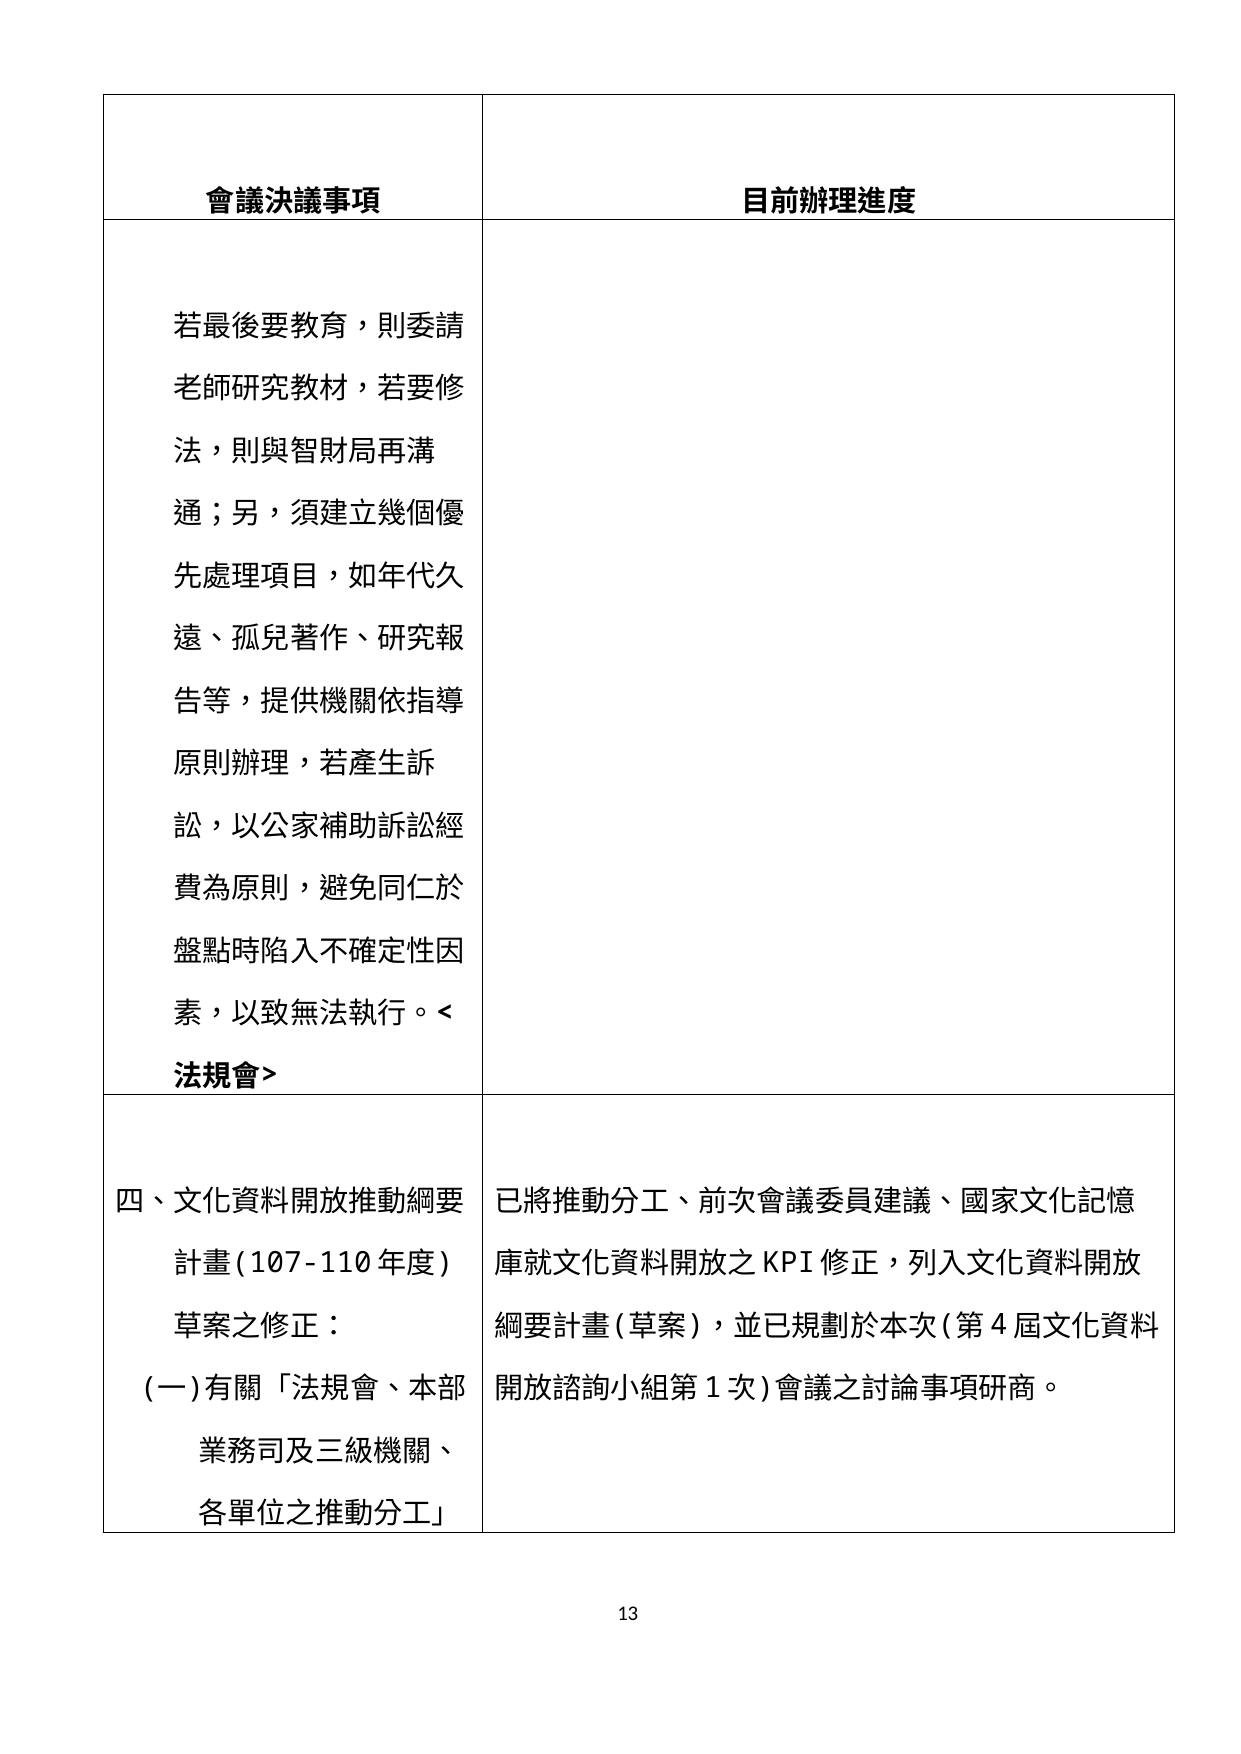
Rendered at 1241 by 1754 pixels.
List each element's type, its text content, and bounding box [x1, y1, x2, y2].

table_header 目前辦理進度 [483, 95, 1174, 219]
table_header 會議決議事項 [104, 95, 482, 219]
table_cell 已將推動分工、前次會議委員建議、國家文化記憶庫就文化資料開放之KPI修正，列入文化資料開放綱要計畫(草案)，並已規劃於本次(第4屆文化資料開放諮詢小組第1次)會議之討論事項研商。 [483, 1095, 1174, 1532]
table_cell [483, 220, 1174, 1094]
table_cell 若最後要教育，則委請老師研究教材，若要修法，則與智財局再溝通；另，須建立幾個優先處理項目，如年代久遠、孤兒著作、研究報告等，提供機關依指導原則辦理，若產生訴訟，以公家補助訴訟經費為原則，避免同仁於盤點時陷入不確定性因素，以致無法執行。<法規會> [104, 220, 482, 1094]
table_cell 四、文化資料開放推動綱要計畫(107-110年度)草案之修正： (一)有關「法規會、本部業務司及三級機關、各單位之推動分工」 [104, 1095, 482, 1532]
